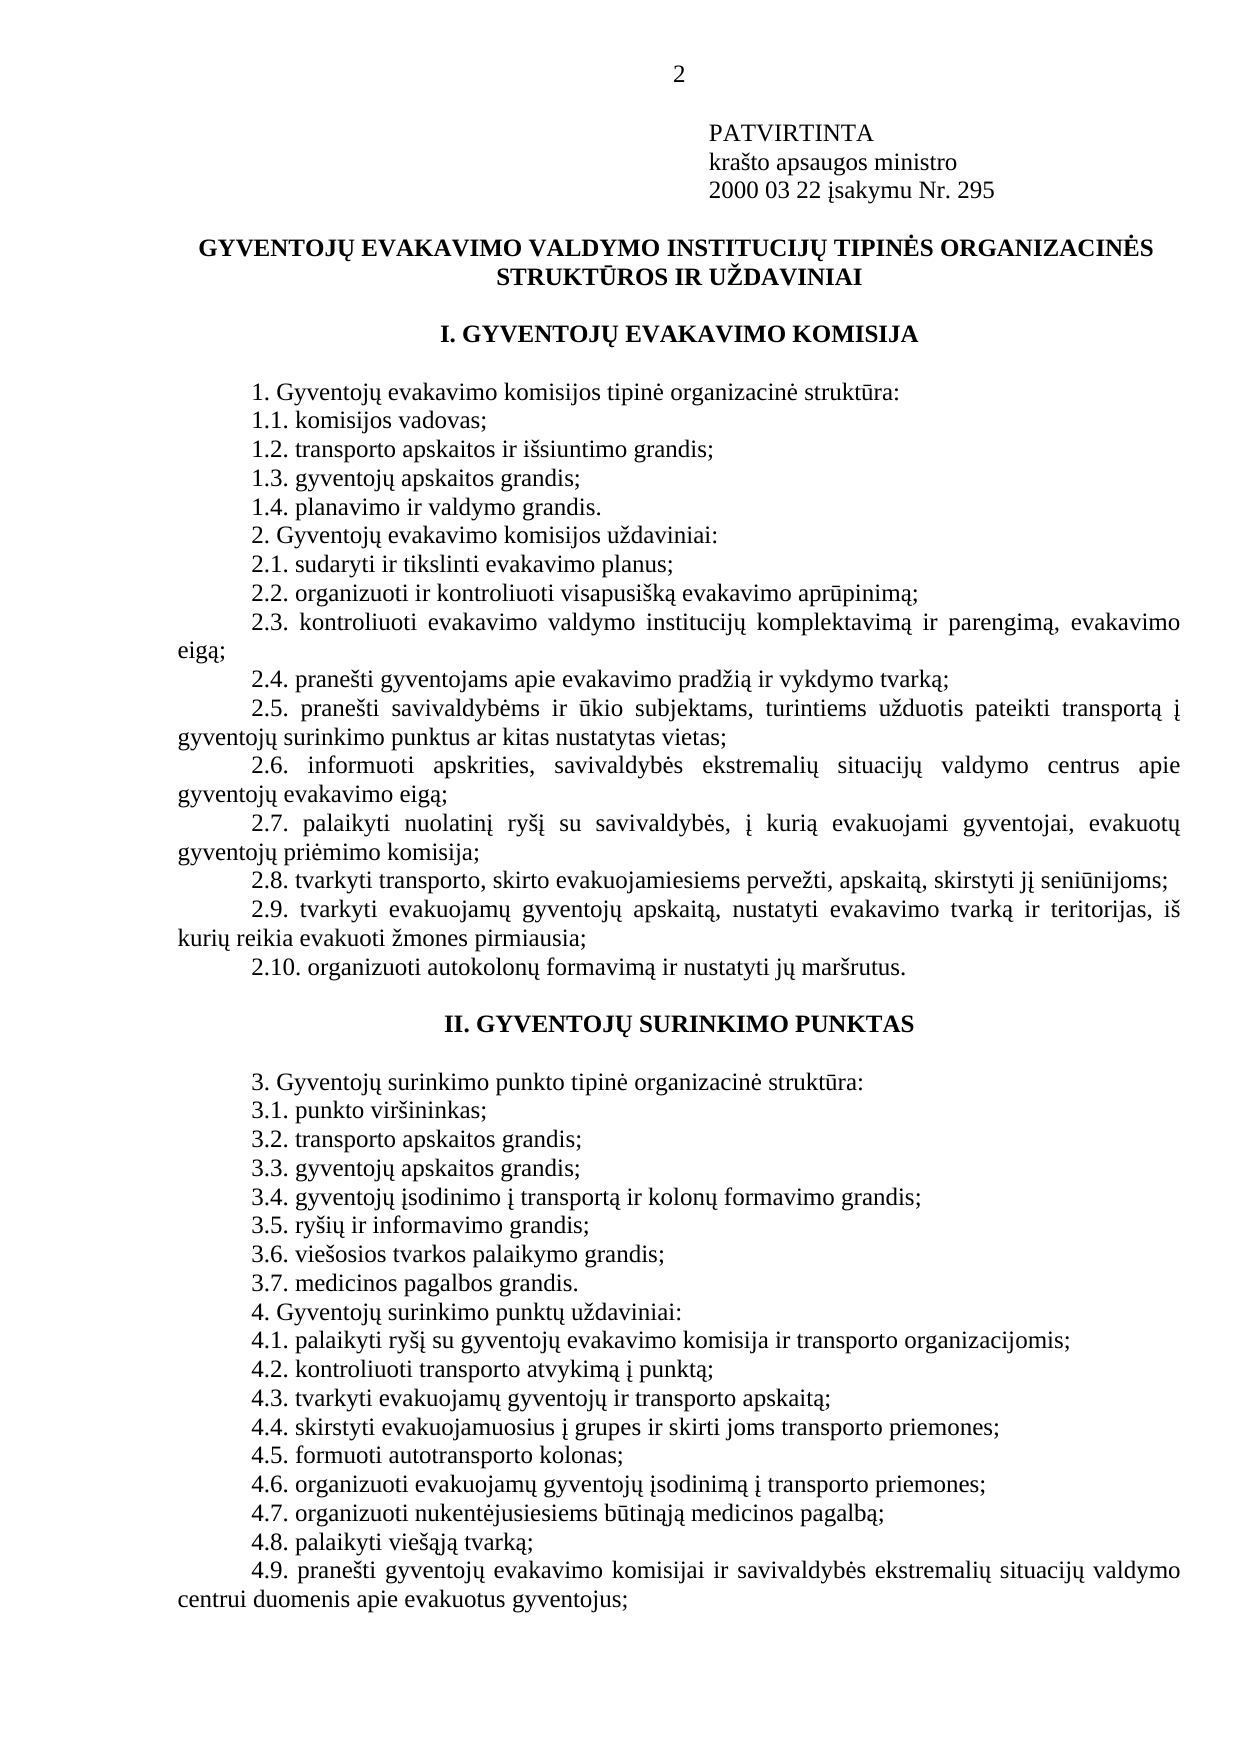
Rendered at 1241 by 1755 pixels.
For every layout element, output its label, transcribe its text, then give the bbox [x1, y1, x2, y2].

text 2. Gyventojų evakavimo komisijos uždaviniai: [177, 521, 1181, 549]
text II. Gyventojų surinkimo punktas [177, 1009, 1181, 1038]
text 4. Gyventojų surinkimo punktų uždaviniai: [177, 1297, 1181, 1326]
text 4.1. palaikyti ryšį su gyventojų evakavimo komisija ir transporto organizacijomis; [177, 1326, 1181, 1354]
text 2.3. kontroliuoti evakavimo valdymo institucijų komplektavimą ir parengimą, evakavimo eigą; [177, 607, 1181, 664]
text 4.6. organizuoti evakuojamų gyventojų įsodinimą į transporto priemones; [177, 1469, 1181, 1498]
text 3.4. gyventojų įsodinimo į transportą ir kolonų formavimo grandis; [177, 1182, 1181, 1211]
text 2.1. sudaryti ir tikslinti evakavimo planus; [177, 549, 1181, 578]
text 4.3. tvarkyti evakuojamų gyventojų ir transporto apskaitą; [177, 1383, 1181, 1412]
text 3.3. gyventojų apskaitos grandis; [177, 1153, 1181, 1182]
text 4.2. kontroliuoti transporto atvykimą į punktą; [177, 1354, 1181, 1383]
text 3.2. transporto apskaitos grandis; [177, 1124, 1181, 1153]
text 2.4. pranešti gyventojams apie evakavimo pradžią ir vykdymo tvarką; [177, 664, 1181, 693]
text 2.9. tvarkyti evakuojamų gyventojų apskaitą, nustatyti evakavimo tvarką ir teritorijas, iš kurių reikia evakuoti žmones pirmiausia; [177, 894, 1181, 952]
text 3.6. viešosios tvarkos palaikymo grandis; [177, 1239, 1181, 1268]
text 2.2. organizuoti ir kontroliuoti visapusišką evakavimo aprūpinimą; [177, 578, 1181, 607]
text 2.7. palaikyti nuolatinį ryšį su savivaldybės, į kurią evakuojami gyventojai, evakuotų gyventojų priėmimo komisija; [177, 808, 1181, 866]
text 3.7. medicinos pagalbos grandis. [177, 1268, 1181, 1297]
text 1.3. gyventojų apskaitos grandis; [177, 463, 1181, 492]
text 4.5. formuoti autotransporto kolonas; [177, 1441, 1181, 1469]
text 4.4. skirstyti evakuojamuosius į grupes ir skirti joms transporto priemones; [177, 1412, 1181, 1441]
text 4.8. palaikyti viešąją tvarką; [177, 1527, 1181, 1556]
text PATVIRTINTA [177, 118, 1181, 147]
text 1. Gyventojų evakavimo komisijos tipinė organizacinė struktūra: [177, 377, 1181, 406]
text 3.1. punkto viršininkas; [177, 1096, 1181, 1124]
text 4.9. pranešti gyventojų evakavimo komisijai ir savivaldybės ekstremalių situacijų valdymo centrui duomenis apie evakuotus gyventojus; [177, 1556, 1181, 1613]
text 1.4. planavimo ir valdymo grandis. [177, 492, 1181, 521]
text 2000 03 22 įsakymu Nr. 295 [177, 176, 1181, 204]
text 2.8. tvarkyti transporto, skirto evakuojamiesiems pervežti, apskaitą, skirstyti jį seniūnijoms; [177, 866, 1181, 894]
text 1.2. transporto apskaitos ir išsiuntimo grandis; [177, 434, 1181, 463]
text 3. Gyventojų surinkimo punkto tipinė organizacinė struktūra: [177, 1067, 1181, 1096]
text 2.6. informuoti apskrities, savivaldybės ekstremalių situacijų valdymo centrus apie gyventojų evakavimo eigą; [177, 751, 1181, 808]
text 2.10. organizuoti autokolonų formavimą ir nustatyti jų maršrutus. [177, 952, 1181, 981]
text I. Gyventojų evakavimo komisija [177, 319, 1181, 348]
text krašto apsaugos ministro [177, 147, 1181, 176]
text 3.5. ryšių ir informavimo grandis; [177, 1211, 1181, 1239]
text 2.5. pranešti savivaldybėms ir ūkio subjektams, turintiems užduotis pateikti transportą į gyventojų surinkimo punktus ar kitas nustatytas vietas; [177, 693, 1181, 751]
text STRUKTŪROS IR UŽDAVINIAI [177, 262, 1181, 291]
text GYVENTOJŲ EVAKAVIMO VALDYMO INSTITUCIJŲ tipinės ORGANIZACINĖS [177, 233, 1181, 262]
text 1.1. komisijos vadovas; [177, 406, 1181, 434]
text 4.7. organizuoti nukentėjusiesiems būtinąją medicinos pagalbą; [177, 1498, 1181, 1527]
